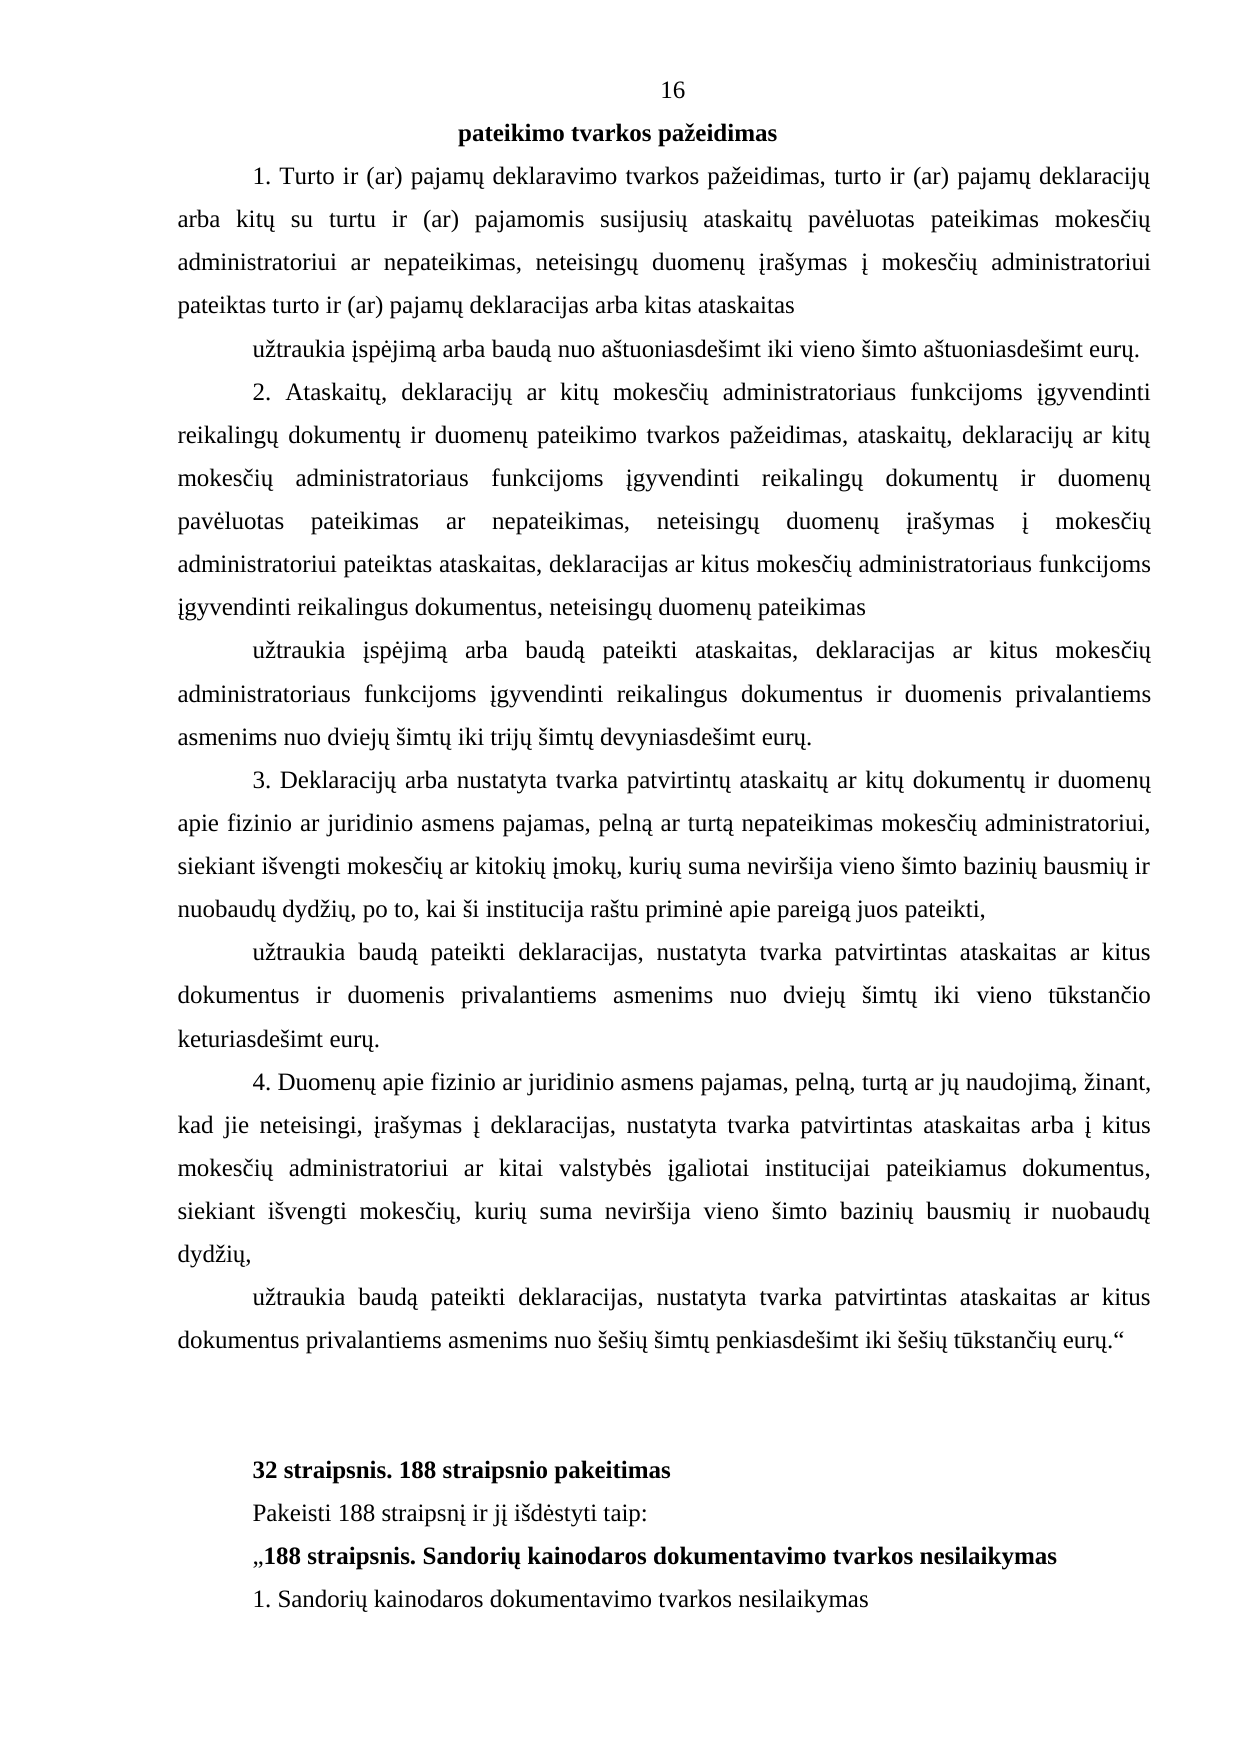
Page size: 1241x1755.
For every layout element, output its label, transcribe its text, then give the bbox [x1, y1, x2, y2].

text 2. Ataskaitų, deklaracijų ar kitų mokesčių administratoriaus funkcijoms įgyvendinti reikalingų dokumentų ir duomenų pateikimo tvarkos pažeidimas, ataskaitų, deklaracijų ar kitų mokesčių administratoriaus funkcijoms įgyvendinti reikalingų dokumentų ir duomenų pavėluotas pateikimas ar nepateikimas, neteisingų duomenų įrašymas į mokesčių administratoriui pateiktas ataskaitas, deklaracijas ar kitus mokesčių administratoriaus funkcijoms įgyvendinti reikalingus dokumentus, neteisingų duomenų pateikimas [177, 377, 1152, 621]
text Pakeisti 188 straipsnį ir jį išdėstyti taip: [177, 1498, 1152, 1527]
text 32 straipsnis. 188 straipsnio pakeitimas [177, 1455, 1152, 1484]
text užtraukia baudą pateikti deklaracijas, nustatyta tvarka patvirtintas ataskaitas ar kitus dokumentus ir duomenis privalantiems asmenims nuo dviejų šimtų iki vieno tūkstančio keturiasdešimt eurų. [177, 937, 1152, 1052]
text pateikimo tvarkos pažeidimas [251, 118, 1152, 147]
text „188 straipsnis. Sandorių kainodaros dokumentavimo tvarkos nesilaikymas [177, 1541, 1152, 1570]
text 3. Deklaracijų arba nustatyta tvarka patvirtintų ataskaitų ar kitų dokumentų ir duomenų apie fizinio ar juridinio asmens pajamas, pelną ar turtą nepateikimas mokesčių administratoriui, siekiant išvengti mokesčių ar kitokių įmokų, kurių suma neviršija vieno šimto bazinių bausmių ir nuobaudų dydžių, po to, kai ši institucija raštu priminė apie pareigą juos pateikti, [177, 765, 1152, 923]
text 4. Duomenų apie fizinio ar juridinio asmens pajamas, pelną, turtą ar jų naudojimą, žinant, kad jie neteisingi, įrašymas į deklaracijas, nustatyta tvarka patvirtintas ataskaitas arba į kitus mokesčių administratoriui ar kitai valstybės įgaliotai institucijai pateikiamus dokumentus, siekiant išvengti mokesčių, kurių suma neviršija vieno šimto bazinių bausmių ir nuobaudų dydžių, [177, 1067, 1152, 1268]
text užtraukia įspėjimą arba baudą pateikti ataskaitas, deklaracijas ar kitus mokesčių administratoriaus funkcijoms įgyvendinti reikalingus dokumentus ir duomenis privalantiems asmenims nuo dviejų šimtų iki trijų šimtų devyniasdešimt eurų. [177, 636, 1152, 751]
text užtraukia įspėjimą arba baudą nuo aštuoniasdešimt iki vieno šimto aštuoniasdešimt eurų. [177, 334, 1152, 362]
text 1. Sandorių kainodaros dokumentavimo tvarkos nesilaikymas [177, 1584, 1152, 1613]
text užtraukia baudą pateikti deklaracijas, nustatyta tvarka patvirtintas ataskaitas ar kitus dokumentus privalantiems asmenims nuo šešių šimtų penkiasdešimt iki šešių tūkstančių eurų.“ [177, 1282, 1152, 1354]
text 1. Turto ir (ar) pajamų deklaravimo tvarkos pažeidimas, turto ir (ar) pajamų deklaracijų arba kitų su turtu ir (ar) pajamomis susijusių ataskaitų pavėluotas pateikimas mokesčių administratoriui ar nepateikimas, neteisingų duomenų įrašymas į mokesčių administratoriui pateiktas turto ir (ar) pajamų deklaracijas arba kitas ataskaitas [177, 161, 1152, 319]
